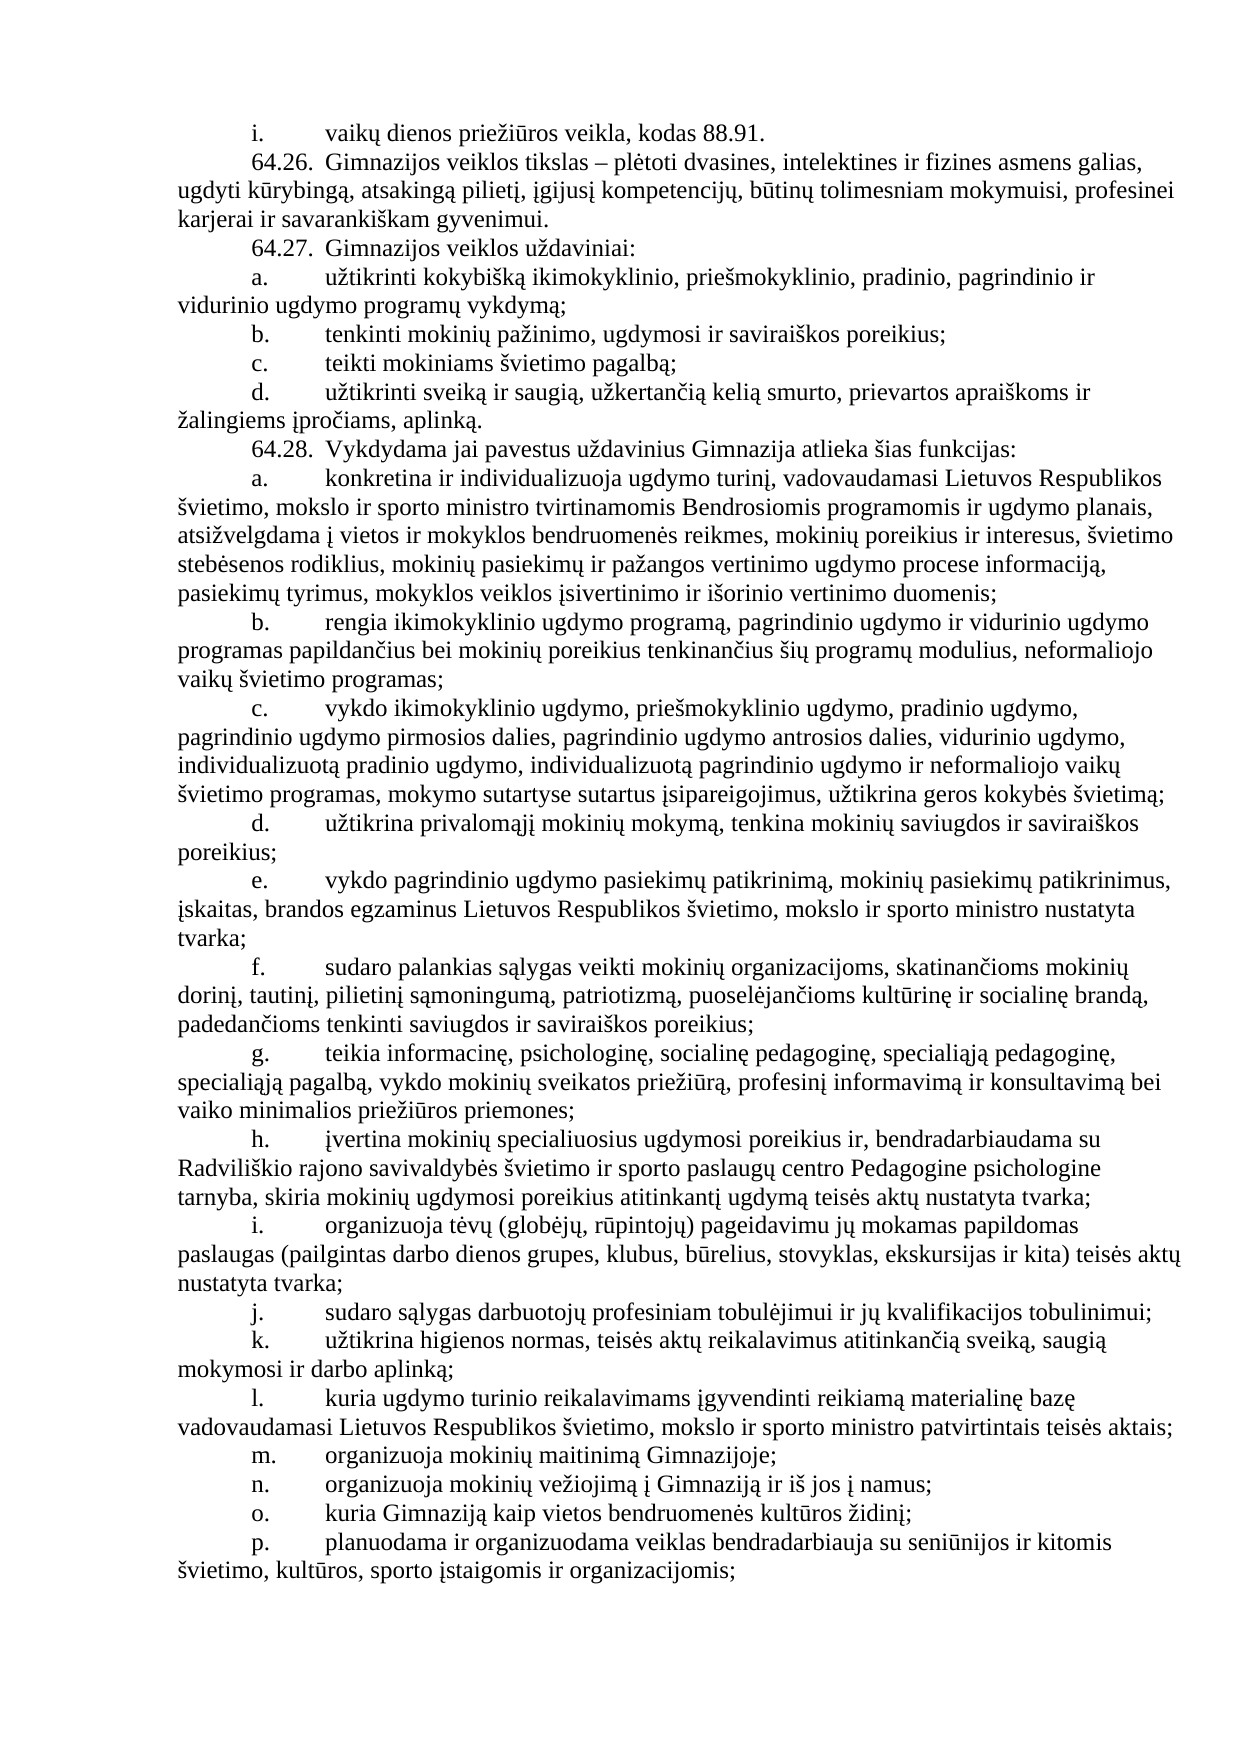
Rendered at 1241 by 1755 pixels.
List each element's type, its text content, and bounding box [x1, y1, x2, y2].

text n. organizuoja mokinių vežiojimą į Gimnaziją ir iš jos į namus; [177, 1469, 1181, 1498]
text 64.27. Gimnazijos veiklos uždaviniai: [177, 233, 1181, 262]
text a. užtikrinti kokybišką ikimokyklinio, priešmokyklinio, pradinio, pagrindinio ir vidurinio ugdymo programų vykdymą; [177, 262, 1181, 319]
text c. vykdo ikimokyklinio ugdymo, priešmokyklinio ugdymo, pradinio ugdymo, pagrindinio ugdymo pirmosios dalies, pagrindinio ugdymo antrosios dalies, vidurinio ugdymo, individualizuotą pradinio ugdymo, individualizuotą pagrindinio ugdymo ir neformaliojo vaikų švietimo programas, mokymo sutartyse sutartus įsipareigojimus, užtikrina geros kokybės švietimą; [177, 693, 1181, 808]
text p. planuodama ir organizuodama veiklas bendradarbiauja su seniūnijos ir kitomis švietimo, kultūros, sporto įstaigomis ir organizacijomis; [177, 1527, 1181, 1584]
text d. užtikrinti sveiką ir saugią, užkertančią kelią smurto, prievartos apraiškoms ir žalingiems įpročiams, aplinką. [177, 377, 1181, 434]
text i. organizuoja tėvų (globėjų, rūpintojų) pageidavimu jų mokamas papildomas paslaugas (pailgintas darbo dienos grupes, klubus, būrelius, stovyklas, ekskursijas ir kita) teisės aktų nustatyta tvarka; [177, 1211, 1181, 1297]
text h. įvertina mokinių specialiuosius ugdymosi poreikius ir, bendradarbiaudama su Radviliškio rajono savivaldybės švietimo ir sporto paslaugų centro Pedagogine psichologine tarnyba, skiria mokinių ugdymosi poreikius atitinkantį ugdymą teisės aktų nustatyta tvarka; [177, 1124, 1181, 1211]
text a. konkretina ir individualizuoja ugdymo turinį, vadovaudamasi Lietuvos Respublikos švietimo, mokslo ir sporto ministro tvirtinamomis Bendrosiomis programomis ir ugdymo planais, atsižvelgdama į vietos ir mokyklos bendruomenės reikmes, mokinių poreikius ir interesus, švietimo stebėsenos rodiklius, mokinių pasiekimų ir pažangos vertinimo ugdymo procese informaciją, pasiekimų tyrimus, mokyklos veiklos įsivertinimo ir išorinio vertinimo duomenis; [177, 463, 1181, 607]
text b. rengia ikimokyklinio ugdymo programą, pagrindinio ugdymo ir vidurinio ugdymo programas papildančius bei mokinių poreikius tenkinančius šių programų modulius, neformaliojo vaikų švietimo programas; [177, 607, 1181, 693]
text o. kuria Gimnaziją kaip vietos bendruomenės kultūros židinį; [177, 1498, 1181, 1527]
text d. užtikrina privalomąjį mokinių mokymą, tenkina mokinių saviugdos ir saviraiškos poreikius; [177, 808, 1181, 866]
text e. vykdo pagrindinio ugdymo pasiekimų patikrinimą, mokinių pasiekimų patikrinimus, įskaitas, brandos egzaminus Lietuvos Respublikos švietimo, mokslo ir sporto ministro nustatyta tvarka; [177, 866, 1181, 952]
text 64.28. Vykdydama jai pavestus uždavinius Gimnazija atlieka šias funkcijas: [177, 434, 1181, 463]
text m. organizuoja mokinių maitinimą Gimnazijoje; [177, 1441, 1181, 1469]
text 64.26. Gimnazijos veiklos tikslas – plėtoti dvasines, intelektines ir fizines asmens galias, ugdyti kūrybingą, atsakingą pilietį, įgijusį kompetencijų, būtinų tolimesniam mokymuisi, profesinei karjerai ir savarankiškam gyvenimui. [177, 147, 1181, 233]
text i. vaikų dienos priežiūros veikla, kodas 88.91. [177, 118, 1181, 147]
text k. užtikrina higienos normas, teisės aktų reikalavimus atitinkančią sveiką, saugią mokymosi ir darbo aplinką; [177, 1326, 1181, 1383]
text g. teikia informacinę, psichologinę, socialinę pedagoginę, specialiąją pedagoginę, specialiąją pagalbą, vykdo mokinių sveikatos priežiūrą, profesinį informavimą ir konsultavimą bei vaiko minimalios priežiūros priemones; [177, 1038, 1181, 1124]
text c. teikti mokiniams švietimo pagalbą; [177, 348, 1181, 377]
text j. sudaro sąlygas darbuotojų profesiniam tobulėjimui ir jų kvalifikacijos tobulinimui; [177, 1297, 1181, 1326]
text f. sudaro palankias sąlygas veikti mokinių organizacijoms, skatinančioms mokinių dorinį, tautinį, pilietinį sąmoningumą, patriotizmą, puoselėjančioms kultūrinę ir socialinę brandą, padedančioms tenkinti saviugdos ir saviraiškos poreikius; [177, 952, 1181, 1038]
text l. kuria ugdymo turinio reikalavimams įgyvendinti reikiamą materialinę bazę vadovaudamasi Lietuvos Respublikos švietimo, mokslo ir sporto ministro patvirtintais teisės aktais; [177, 1383, 1181, 1441]
text b. tenkinti mokinių pažinimo, ugdymosi ir saviraiškos poreikius; [177, 319, 1181, 348]
